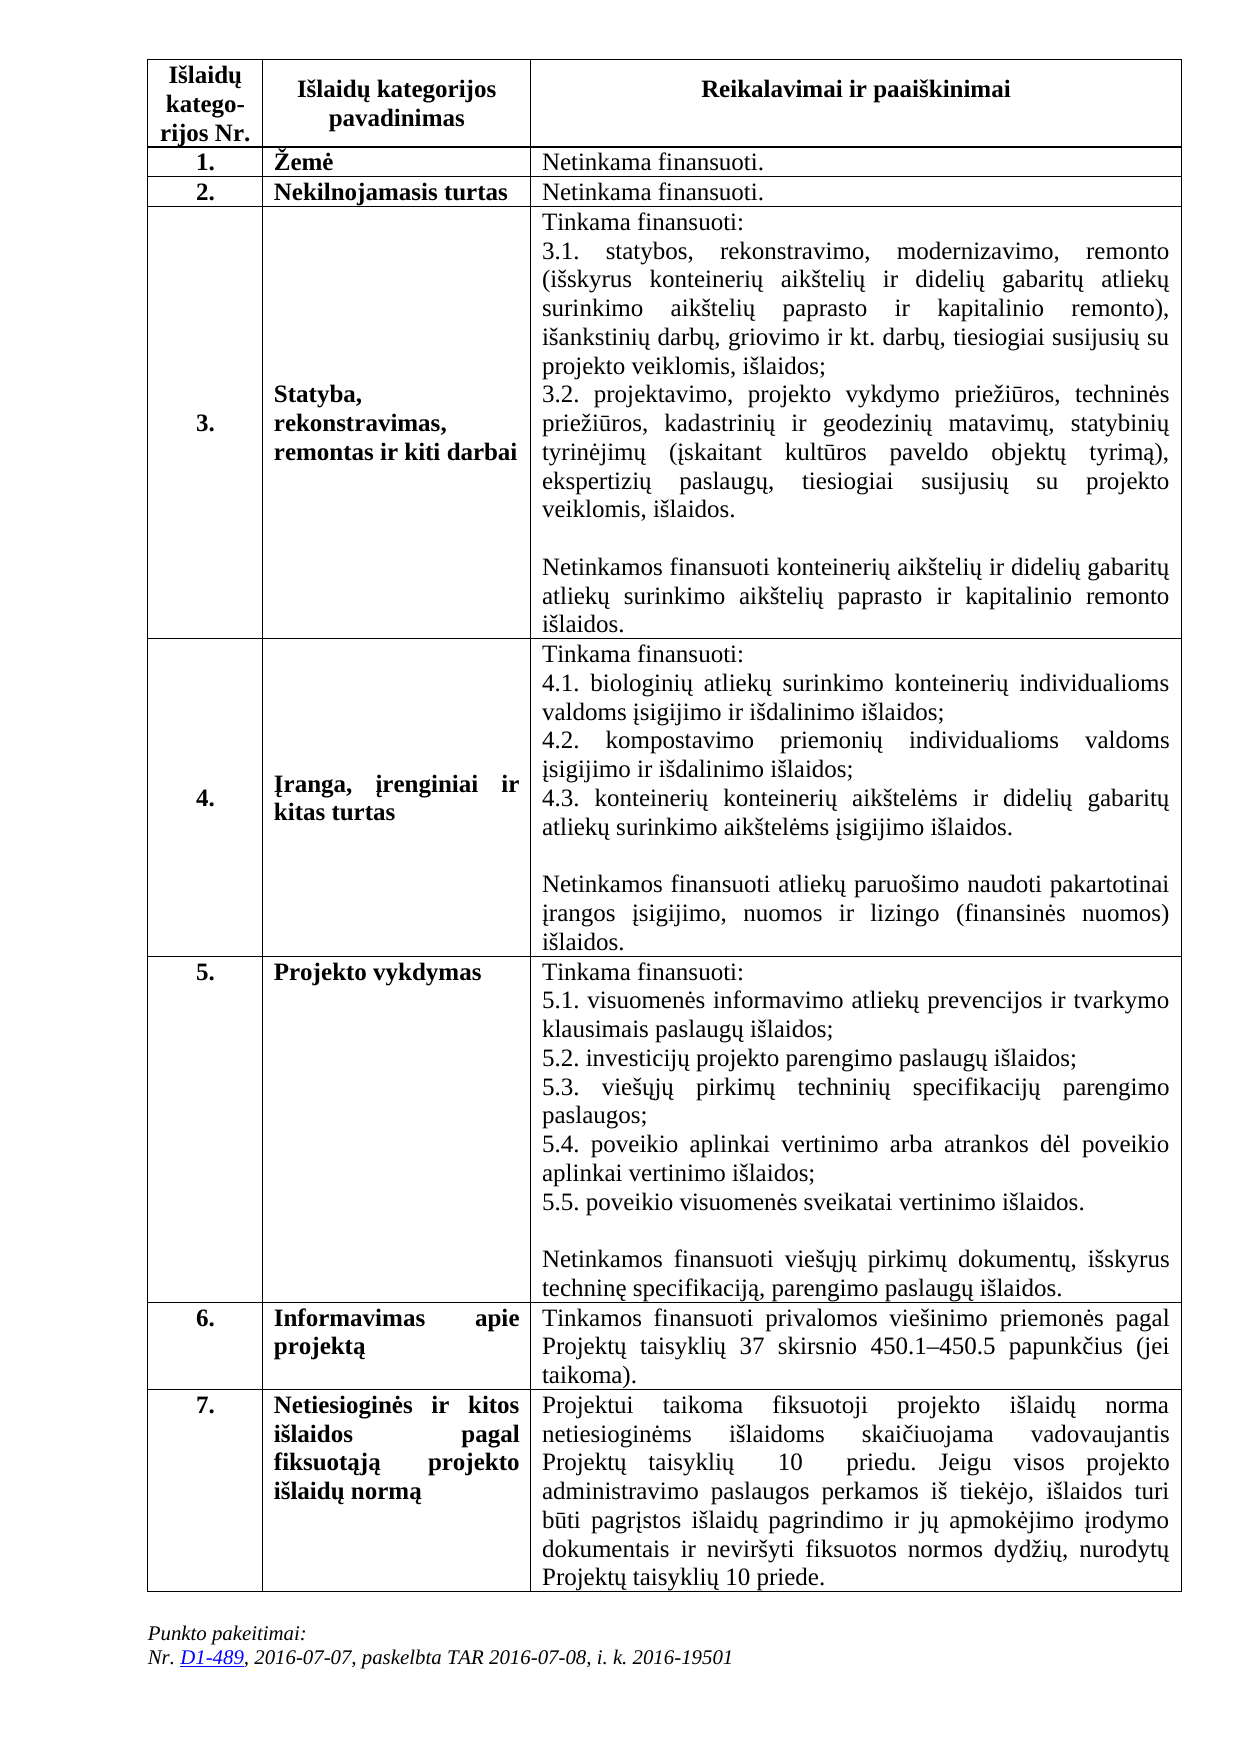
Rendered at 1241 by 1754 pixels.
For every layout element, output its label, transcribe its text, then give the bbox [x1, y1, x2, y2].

table_cell 5. [148, 957, 262, 1302]
table_cell Projektui taikoma fiksuotoji projekto išlaidų norma netiesioginėms išlaidoms skaičiuojama vadovaujantis Projektų taisyklių 10 priedu. Jeigu visos projekto administravimo paslaugos perkamos iš tiekėjo, išlaidos turi būti pagrįstos išlaidų pagrindimo ir jų apmokėjimo įrodymo dokumentais ir neviršyti fiksuotos normos dydžių, nurodytų Projektų taisyklių 10 priede. [531, 1390, 1181, 1591]
table_cell Tinkama finansuoti: 3.1. statybos, rekonstravimo, modernizavimo, remonto (išskyrus konteinerių aikštelių ir didelių gabaritų atliekų surinkimo aikštelių paprasto ir kapitalinio remonto), išankstinių darbų, griovimo ir kt. darbų, tiesiogiai susijusių su projekto veiklomis, išlaidos; 3.2. projektavimo, projekto vykdymo priežiūros, techninės priežiūros, kadastrinių ir geodezinių matavimų, statybinių tyrinėjimų (įskaitant kultūros paveldo objektų tyrimą), ekspertizių paslaugų, tiesiogiai susijusių su projekto veiklomis, išlaidos. Netinkamos finansuoti konteinerių aikštelių ir didelių gabaritų atliekų surinkimo aikštelių paprasto ir kapitalinio remonto išlaidos. [531, 207, 1181, 638]
table_cell Netinkama finansuoti. [531, 148, 1181, 176]
text Punkto pakeitimai: [148, 1621, 1181, 1645]
table_cell Netinkama finansuoti. [531, 177, 1181, 206]
table_cell Žemė [263, 148, 530, 176]
table_cell 4. [148, 639, 262, 956]
table_cell Tinkama finansuoti: 5.1. visuomenės informavimo atliekų prevencijos ir tvarkymo klausimais paslaugų išlaidos; 5.2. investicijų projekto parengimo paslaugų išlaidos; 5.3. viešųjų pirkimų techninių specifikacijų parengimo paslaugos; 5.4. poveikio aplinkai vertinimo arba atrankos dėl poveikio aplinkai vertinimo išlaidos; 5.5. poveikio visuomenės sveikatai vertinimo išlaidos. Netinkamos finansuoti viešųjų pirkimų dokumentų, išskyrus techninę specifikaciją, parengimo paslaugų išlaidos. [531, 957, 1181, 1302]
table_cell 6. [148, 1303, 262, 1389]
table_cell Projekto vykdymas [263, 957, 530, 1302]
table_cell 3. [148, 207, 262, 638]
table_cell Informavimas apie projektą [263, 1303, 530, 1389]
table_cell Tinkamos finansuoti privalomos viešinimo priemonės pagal Projektų taisyklių 37 skirsnio 450.1–450.5 papunkčius (jei taikoma). [531, 1303, 1181, 1389]
table_header Išlaidų kategorijos pavadinimas [263, 60, 530, 146]
table_cell Įranga, įrenginiai ir kitas turtas [263, 639, 530, 956]
table_cell 2. [148, 177, 262, 206]
table_cell 1. [148, 148, 262, 176]
table_cell Tinkama finansuoti: 4.1. biologinių atliekų surinkimo konteinerių individualioms valdoms įsigijimo ir išdalinimo išlaidos; 4.2. kompostavimo priemonių individualioms valdoms įsigijimo ir išdalinimo išlaidos; 4.3. konteinerių konteinerių aikštelėms ir didelių gabaritų atliekų surinkimo aikštelėms įsigijimo išlaidos. Netinkamos finansuoti atliekų paruošimo naudoti pakartotinai įrangos įsigijimo, nuomos ir lizingo (finansinės nuomos) išlaidos. [531, 639, 1181, 956]
table_cell Statyba, rekonstravimas, remontas ir kiti darbai [263, 207, 530, 638]
table_header Reikalavimai ir paaiškinimai [531, 60, 1181, 146]
table_header Išlaidų katego-rijos Nr. [148, 60, 262, 146]
text Nr. D1-489, 2016-07-07, paskelbta TAR 2016-07-08, i. k. 2016-19501 [148, 1645, 1181, 1669]
table_cell Netiesioginės ir kitos išlaidos pagal fiksuotąją projekto išlaidų normą [263, 1390, 530, 1591]
table_cell 7. [148, 1390, 262, 1591]
table_cell Nekilnojamasis turtas [263, 177, 530, 206]
